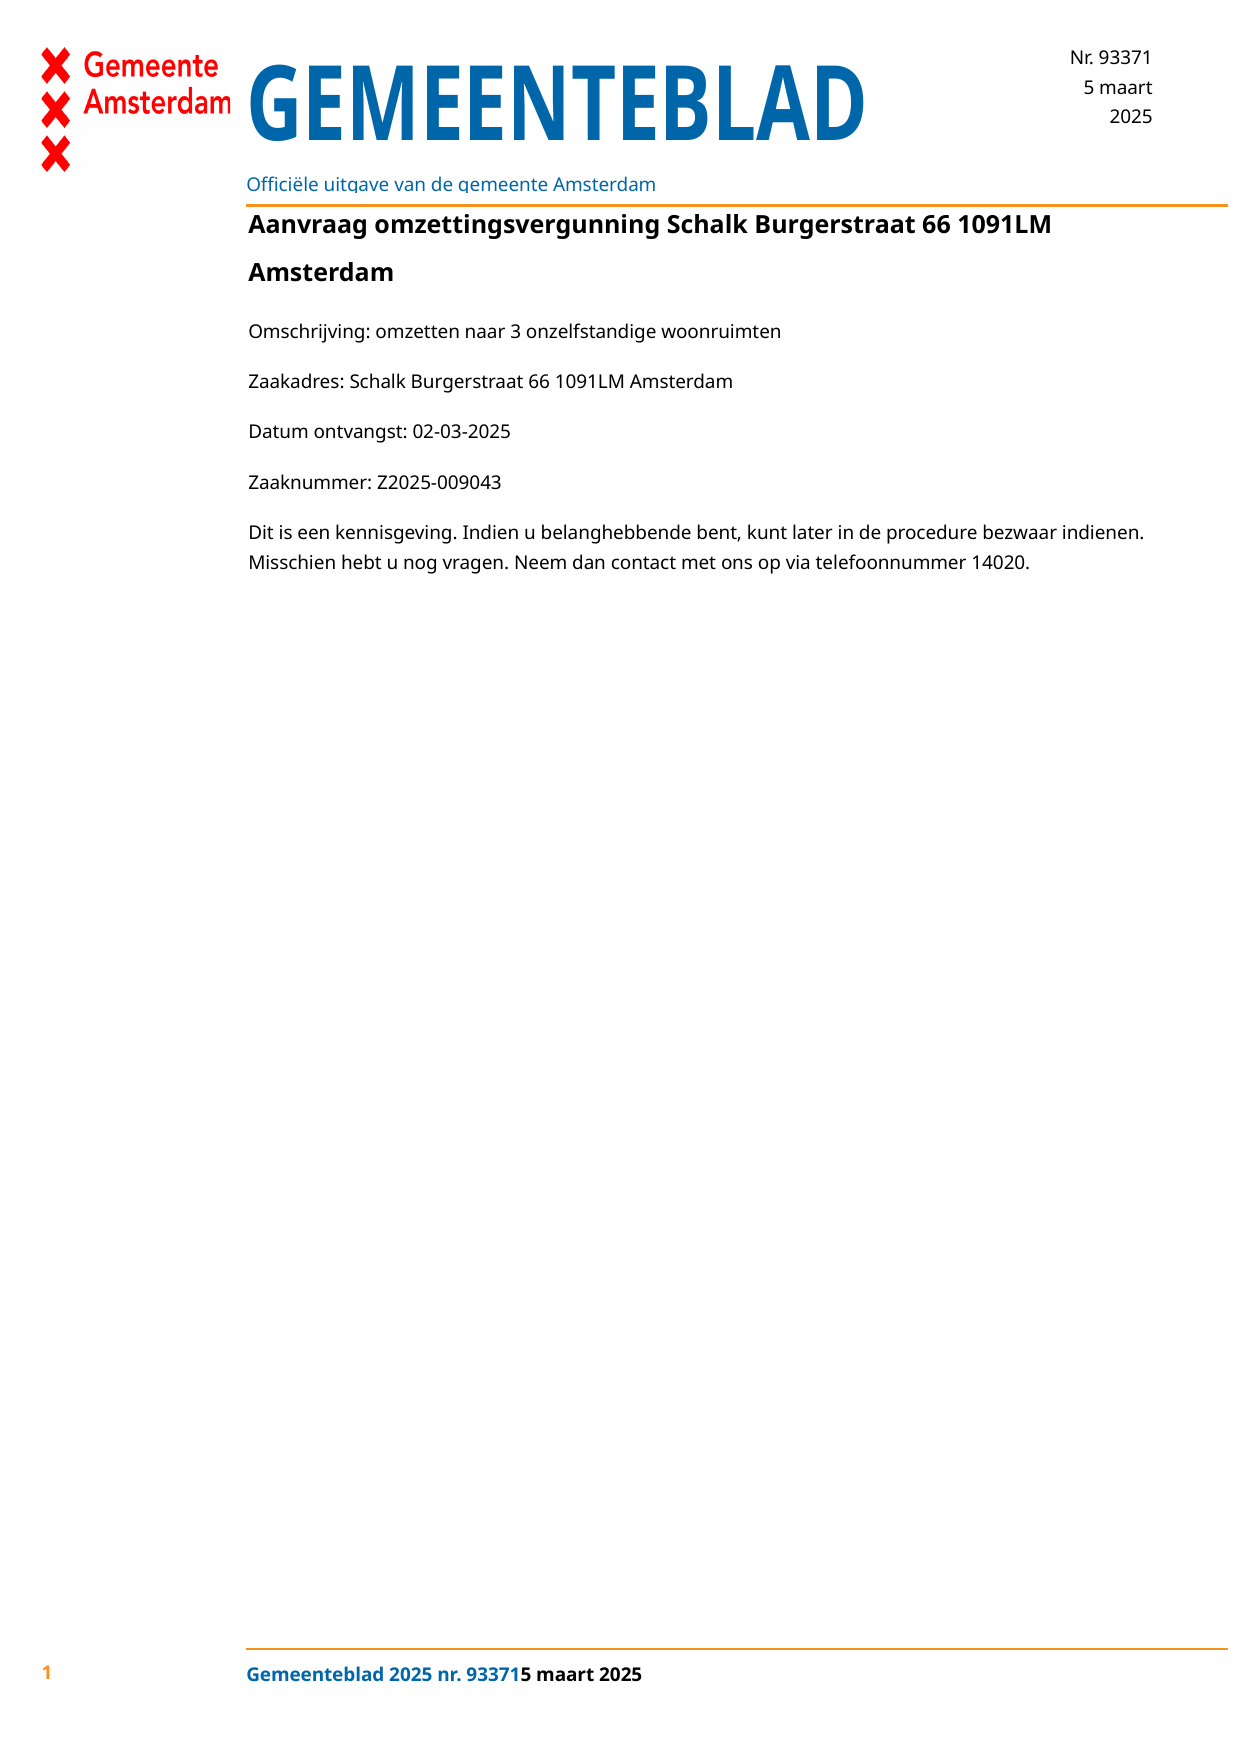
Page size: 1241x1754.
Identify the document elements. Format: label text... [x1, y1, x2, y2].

text Zaaknummer: Z2025-009043 [248, 469, 1152, 495]
text Aanvraag omzettingsvergunning Schalk Burgerstraat 66 1091LM Amsterdam [248, 207, 1152, 288]
text Omschrijving: omzetten naar 3 onzelfstandige woonruimten [248, 318, 1152, 344]
text Datum ontvangst: 02-03-2025 [248, 419, 1152, 444]
text Zaakadres: Schalk Burgerstraat 66 1091LM Amsterdam [248, 368, 1152, 394]
picture [41, 47, 231, 172]
text Dit is een kennisgeving. Indien u belanghebbende bent, kunt later in de procedure bezwaar indienen. Misschien hebt u nog vragen. Neem dan contact met ons op via telefoonnummer 14020. [248, 519, 1152, 575]
